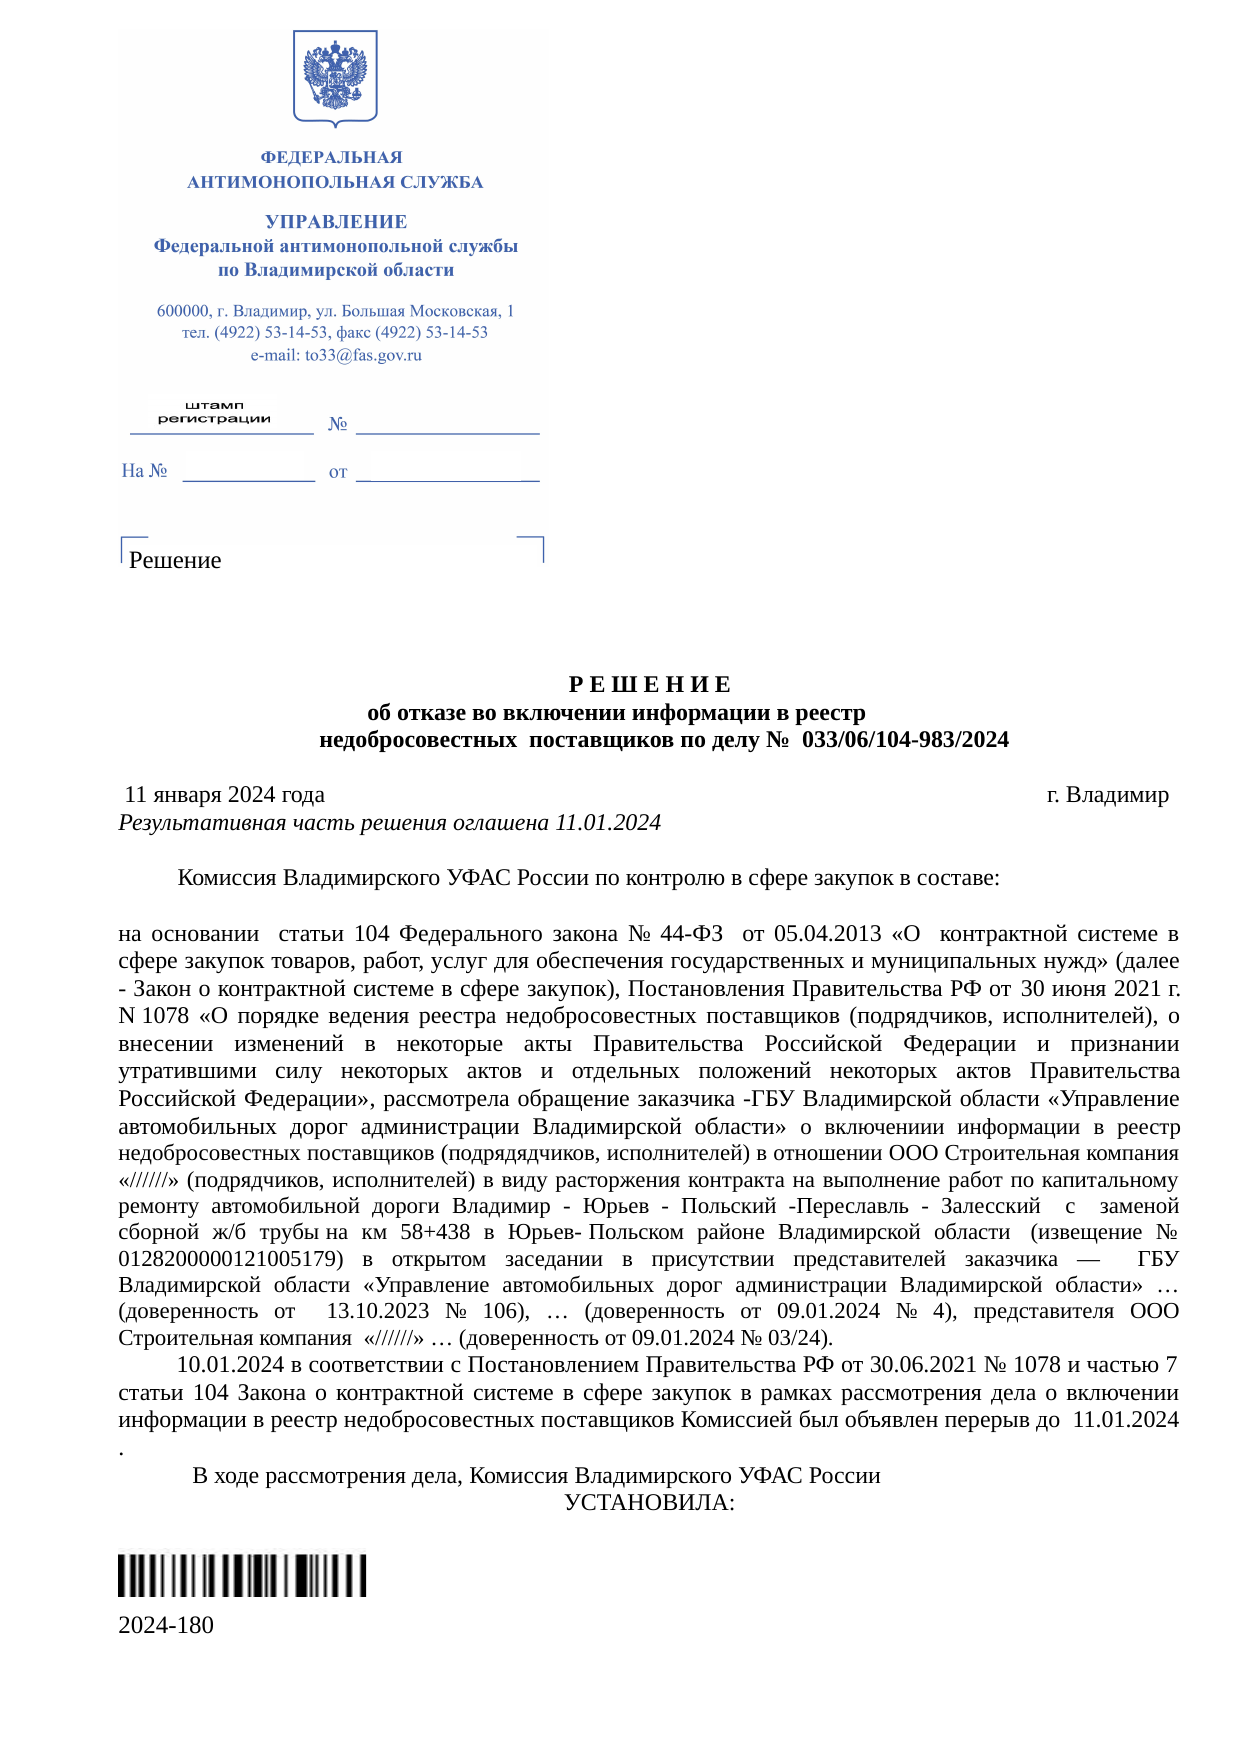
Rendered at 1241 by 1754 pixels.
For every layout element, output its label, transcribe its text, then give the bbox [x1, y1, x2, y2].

subtitle 10.01.2024 в соответствии с Постановлением Правительства РФ от 30.06.2021 № 1078 и частью 7 статьи 104 Закона о контрактной системе в сфере закупок в рамках рассмотрения дела о включении информации в реестр недобросовестных поставщиков Комиссией был объявлен перерыв до 11.01.2024 . [118, 1350, 1181, 1461]
table_header [664, 118, 1181, 555]
text на основании статьи 104 Федерального закона № 44-ФЗ от 05.04.2013 «О контрактной системе в сфере закупок товаров, работ, услуг для обеспечения государственных и муниципальных нужд» (далее - Закон о контрактной системе в сфере закупок), Постановления Правительства РФ от 30 июня 2021 г. N 1078 «О порядке ведения реестра недобросовестных поставщиков (подрядчиков, исполнителей), о внесении изменений в некоторые акты Правительства Российской Федерации и признании утратившими силу некоторых актов и отдельных положений некоторых актов Правительства Российской Федерации», рассмотрела обращение заказчика -ГБУ Владимирской области «Управление автомобильных дорог администрации Владимирской области» о включениии информации в реестр недобросовестных поставщиков (подрядядчиков, исполнителей) в отношении ООО Строительная компания «//////» (подрядчиков, исполнителей) в виду расторжения контракта на выполнение работ по капитальному ремонту автомобильной дороги Владимир - Юрьев - Польский -Переславль - Залесский с заменой сборной ж/б трубы на км 58+438 в Юрьев- Польском районе Владимирской области (извещение № 0128200000121005179) в открытом заседании в присутствии представителей заказчика — ГБУ Владимирской области «Управление автомобильных дорог администрации Владимирской области» … (доверенность от 13.10.2023 № 106), … (доверенность от 09.01.2024 № 4), представителя ООО Строительная компания «//////» … (доверенность от 09.01.2024 № 03/24). [118, 918, 1181, 1350]
text Р Е Ш Е Н И Е [118, 670, 1181, 698]
text УСТАНОВИЛА: [118, 1488, 1181, 1516]
text Комиссия Владимирского УФАС России по контролю в сфере закупок в составе: [118, 863, 1181, 891]
text об отказе во включении информации в реестр [118, 698, 1181, 725]
picture [118, 29, 550, 567]
text недобросовестных поставщиков по делу № 033/06/104-983/2024 [118, 725, 1181, 753]
text Решение [129, 545, 537, 574]
text Результативная часть решения оглашена 11.01.2024 [118, 808, 1181, 836]
subtitle В ходе рассмотрения дела, Комиссия Владимирского УФАС России [118, 1461, 1181, 1488]
text 11 января 2024 года г. Владимир [118, 781, 1181, 808]
picture [118, 1548, 367, 1597]
